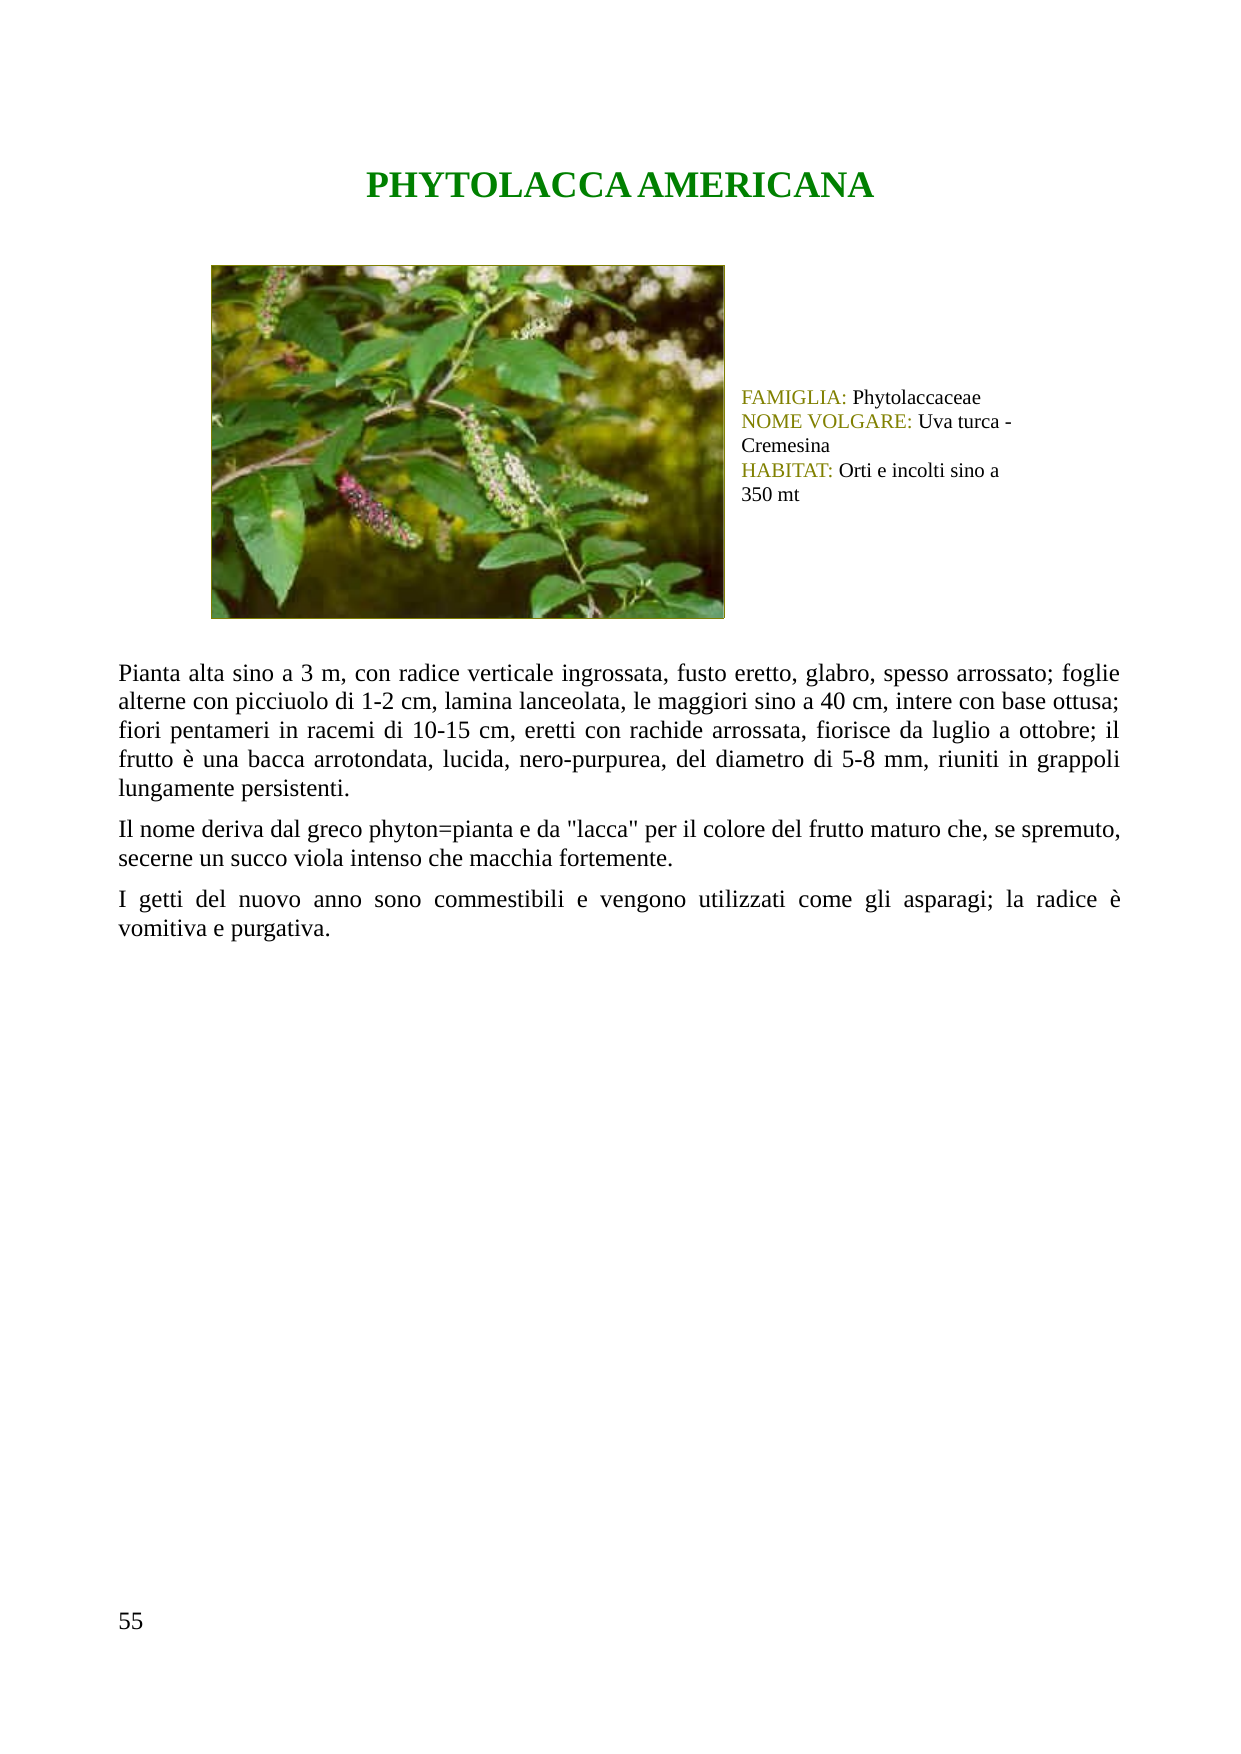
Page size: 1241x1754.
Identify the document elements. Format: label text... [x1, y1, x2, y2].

text I getti del nuovo anno sono commestibili e vengono utilizzati come gli asparagi; la radice è vomitiva e purgativa. [118, 884, 1122, 941]
table_cell [208, 262, 738, 629]
table_cell FAMIGLIA: Phytolaccaceae NOME VOLGARE: Uva turca - Cremesina HABITAT: Orti e incolti sino a 350 mt [738, 262, 1032, 629]
picture [212, 266, 724, 618]
text Pianta alta sino a 3 m, con radice verticale ingrossata, fusto eretto, glabro, spesso arrossato; foglie alterne con picciuolo di 1-2 cm, lamina lanceolata, le maggiori sino a 40 cm, intere con base ottusa; fiori pentameri in racemi di 10-15 cm, eretti con rachide arrossata, fiorisce da luglio a ottobre; il frutto è una bacca arrotondata, lucida, nero-purpurea, del diametro di 5-8 mm, riuniti in grappoli lungamente persistenti. [118, 629, 1122, 801]
table_header PHYTOLACCA AMERICANA [208, 159, 1032, 262]
text Il nome deriva dal greco phyton=pianta e da "lacca" per il colore del frutto maturo che, se spremuto, secerne un succo viola intenso che macchia fortemente. [118, 814, 1122, 871]
